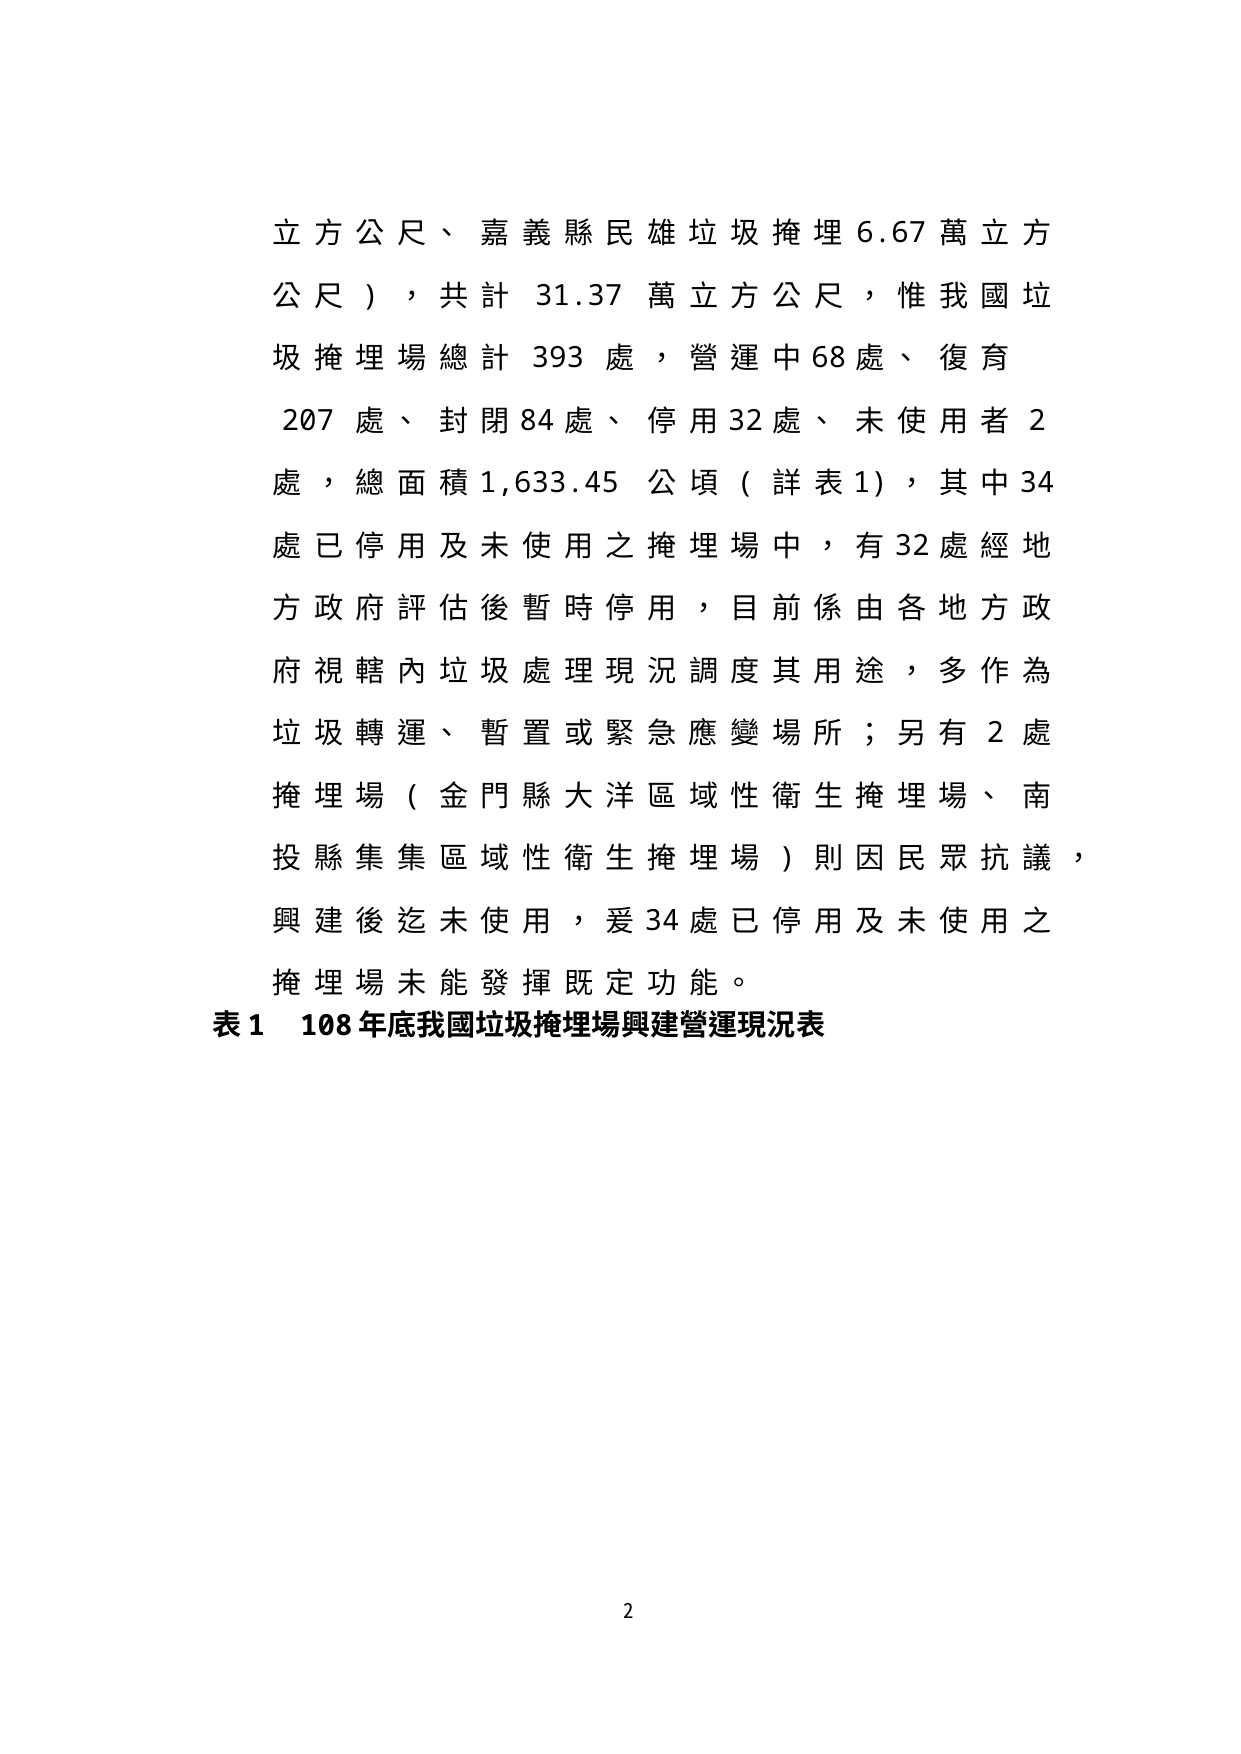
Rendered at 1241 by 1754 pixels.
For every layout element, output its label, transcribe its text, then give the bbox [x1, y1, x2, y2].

text 經查環保署雖補助地方政府就既有垃圾掩埋場使其活化再利用，且累計至108年底已活化2處掩埋場(高雄市路竹掩埋場24.7萬立方公尺、嘉義縣民雄垃圾掩埋6.67萬立方公尺)，共計31.37萬立方公尺，惟我國垃圾掩埋場總計393處，營運中68處、復育207處、封閉84處、停用32處、未使用者2處，總面積1,633.45 公頃(詳表1)，其中34處已停用及未使用之掩埋場中，有32處經地方政府評估後暫時停用，目前係由各地方政府視轄內垃圾處理現況調度其用途，多作為垃圾轉運、暫置或緊急應變場所；另有2處掩埋場(金門縣大洋區域性衛生掩埋場、南投縣集集區域性衛生掩埋場)則因民眾抗議，興建後迄未使用，爰34處已停用及未使用之掩埋場未能發揮既定功能。 [242, 189, 1058, 1002]
text 表1 108年底我國垃圾掩埋場興建營運現況表 [212, 1002, 1058, 1044]
